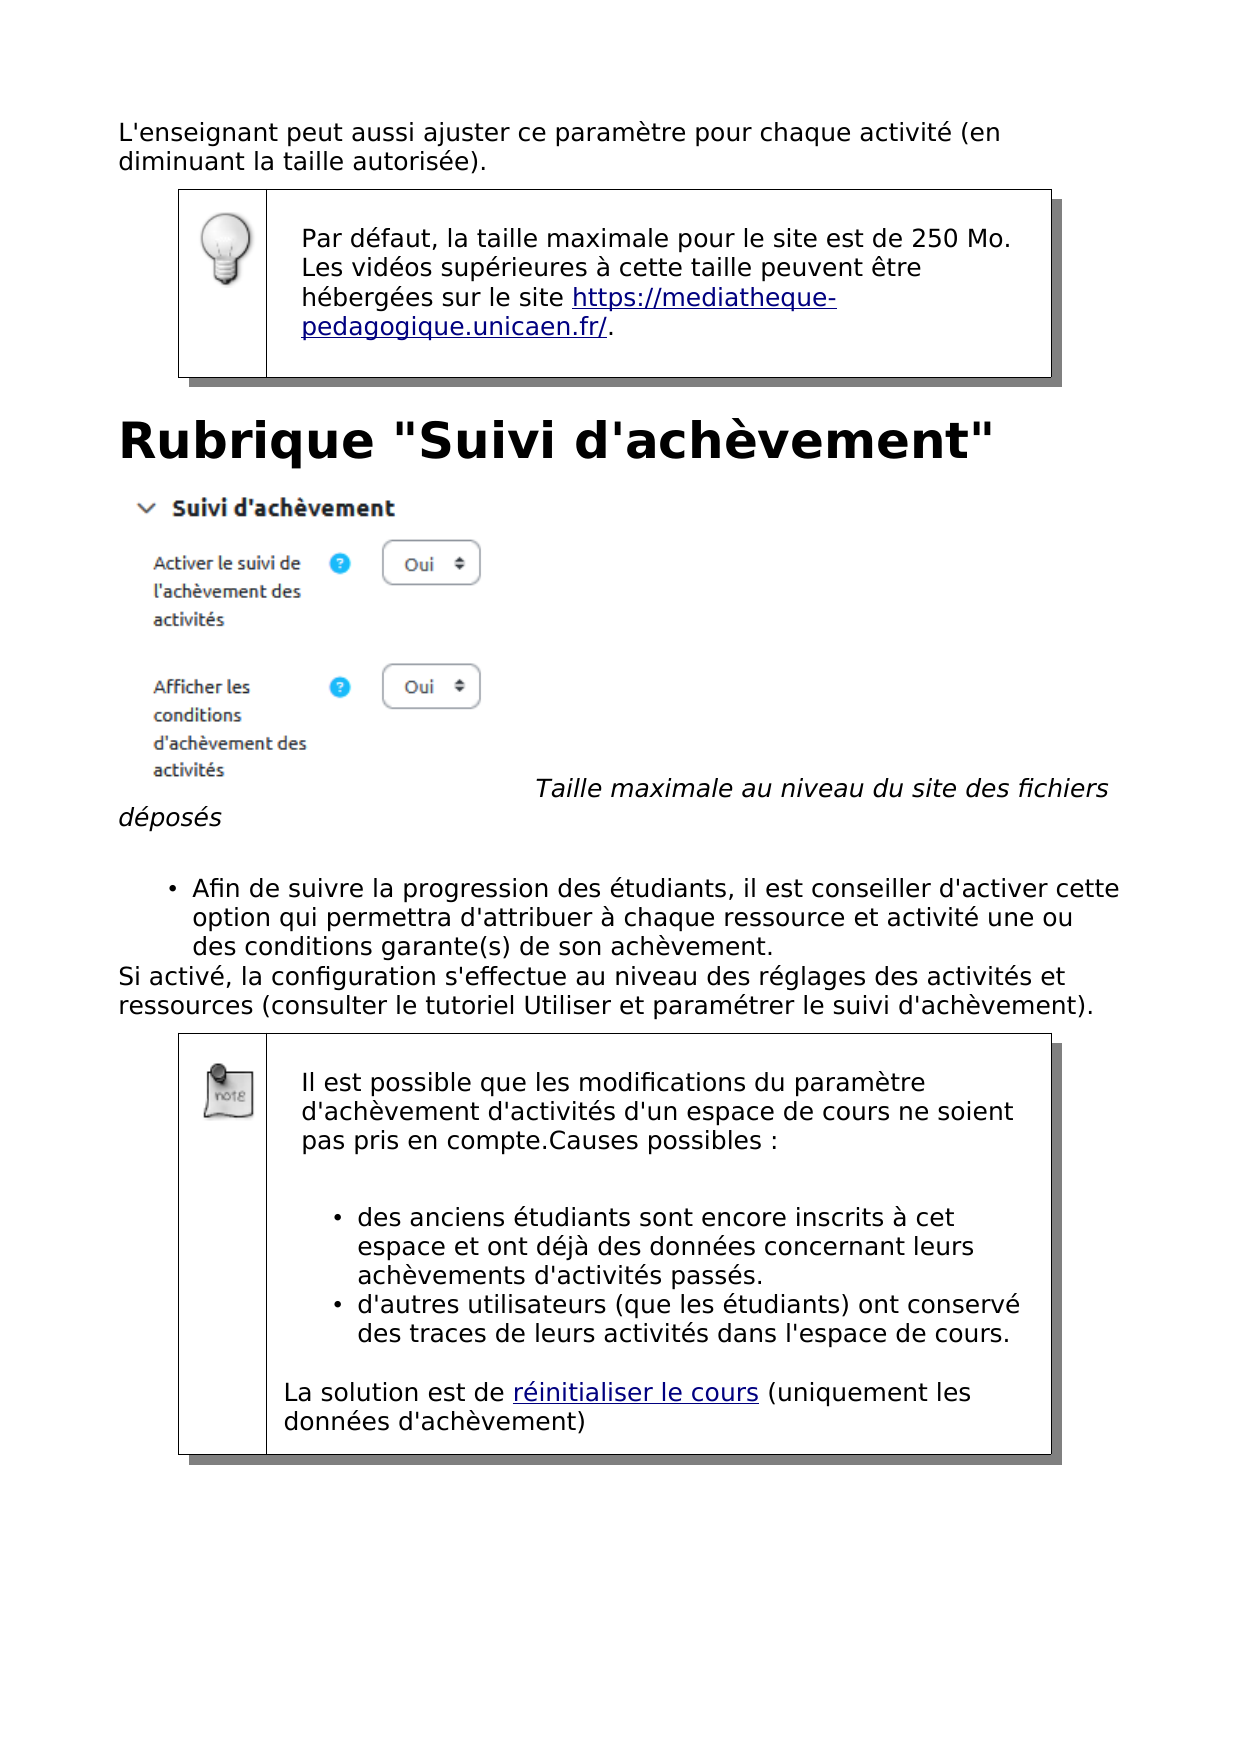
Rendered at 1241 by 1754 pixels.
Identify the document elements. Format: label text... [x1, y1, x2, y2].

list Afin de suivre la progression des étudiants, il est conseiller d'activer cette option qui permettra d'attribuer à chaque ressource et activité une ou des conditions garante(s) de son achèvement. [177, 874, 1122, 962]
text Si activé, la configuration s'effectue au niveau des réglages des activités et ressources (consulter le tutoriel Utiliser et paramétrer le suivi d'achèvement). [118, 962, 1122, 1020]
table_header Il est possible que les modifications du paramètre d'achèvement d'activités d'un espace de cours ne soient pas pris en compte.Causes possibles : des anciens étudiants sont encore inscrits à cet espace et ont déjà des données concernant leurs achèvements d'activités passés. d'autres utilisateurs (que les étudiants) ont conservé des traces de leurs activités dans l'espace de cours. La solution est de réinitialiser le cours (uniquement les données d'achèvement) [267, 1034, 1051, 1454]
text Taille maximale au niveau du site des fichiers déposés [118, 483, 1122, 832]
table_header [179, 190, 266, 377]
picture [190, 212, 266, 288]
picture [190, 1056, 266, 1132]
table_header [179, 1034, 266, 1454]
table_header Par défaut, la taille maximale pour le site est de 250 Mo. Les vidéos supérieures à cette taille peuvent être hébergées sur le site https://mediatheque-pedagogique.unicaen.fr/. [267, 190, 1051, 377]
subtitle Rubrique "Suivi d'achèvement" [118, 412, 1122, 471]
text L'enseignant peut aussi ajuster ce paramètre pour chaque activité (en diminuant la taille autorisée). [118, 118, 1122, 176]
picture [118, 483, 528, 797]
